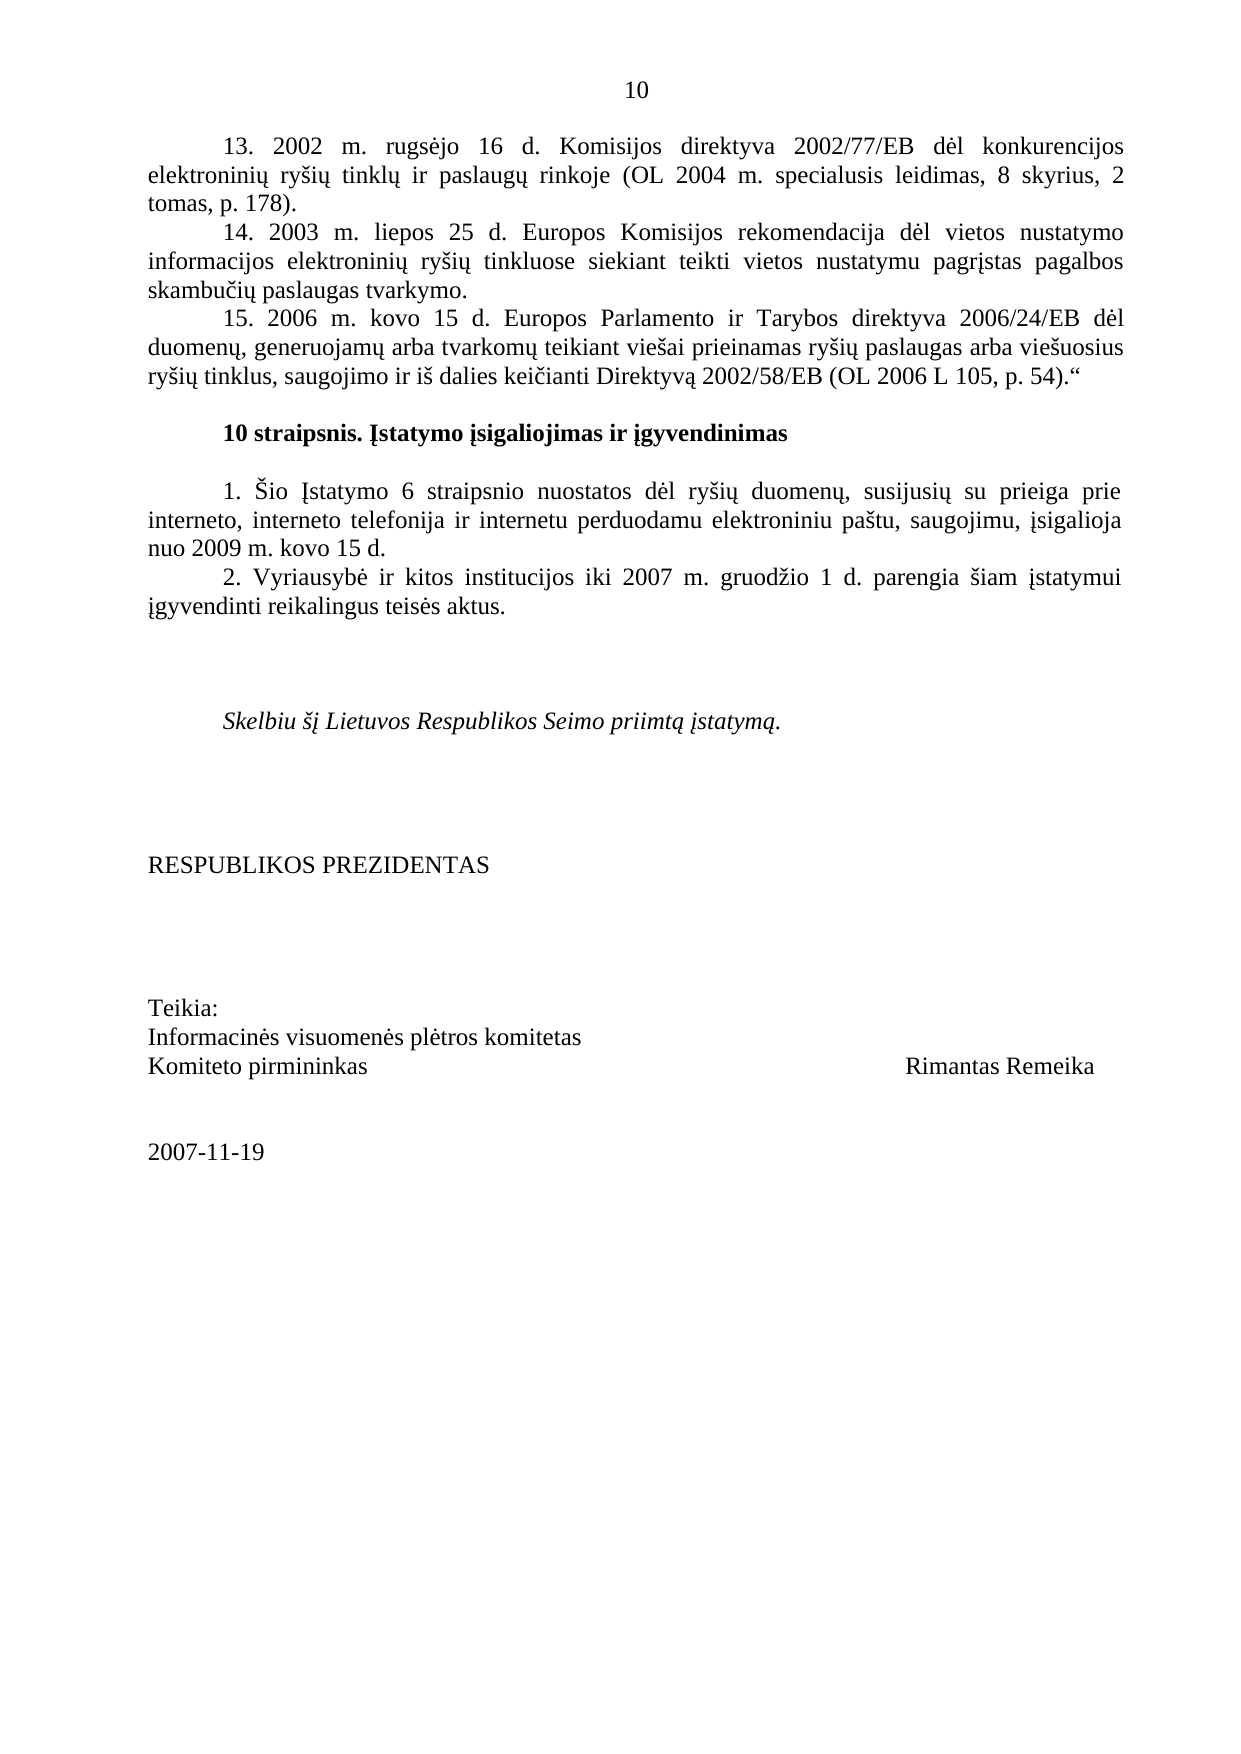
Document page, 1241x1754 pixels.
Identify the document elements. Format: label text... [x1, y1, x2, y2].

text 14. 2003 m. liepos 25 d. Europos Komisijos rekomendacija dėl vietos nustatymo informacijos elektroninių ryšių tinkluose siekiant teikti vietos nustatymu pagrįstas pagalbos skambučių paslaugas tvarkymo. [148, 217, 1125, 303]
text 1. Šio Įstatymo 6 straipsnio nuostatos dėl ryšių duomenų, susijusių su prieiga prie interneto, interneto telefonija ir internetu perduodamu elektroniniu paštu, saugojimu, įsigalioja nuo 2009 m. kovo 15 d. [148, 476, 1123, 562]
text Informacinės visuomenės plėtros komitetas [148, 1022, 1125, 1051]
text Teikia: [148, 993, 1125, 1022]
text 13. 2002 m. rugsėjo 16 d. Komisijos direktyva 2002/77/EB dėl konkurencijos elektroninių ryšių tinklų ir paslaugų rinkoje (OL 2004 m. specialusis leidimas, 8 skyrius, 2 tomas, p. 178). [148, 131, 1125, 217]
text 2007-11-19 [148, 1137, 1125, 1166]
text RESPUBLIKOS PREZIDENTAS [148, 850, 1123, 878]
text Skelbiu šį Lietuvos Respublikos Seimo priimtą įstatymą. [148, 706, 1123, 735]
text 10 straipsnis. Įstatymo įsigaliojimas ir įgyvendinimas [148, 418, 1123, 447]
text Komiteto pirmininkas Rimantas Remeika [148, 1051, 1125, 1080]
text 15. 2006 m. kovo 15 d. Europos Parlamento ir Tarybos direktyva 2006/24/EB dėl duomenų, generuojamų arba tvarkomų teikiant viešai prieinamas ryšių paslaugas arba viešuosius ryšių tinklus, saugojimo ir iš dalies keičianti Direktyvą 2002/58/EB (OL 2006 L 105, p. 54).“ [148, 303, 1125, 390]
text 2. Vyriausybė ir kitos institucijos iki 2007 m. gruodžio 1 d. parengia šiam įstatymui įgyvendinti reikalingus teisės aktus. [148, 562, 1123, 620]
